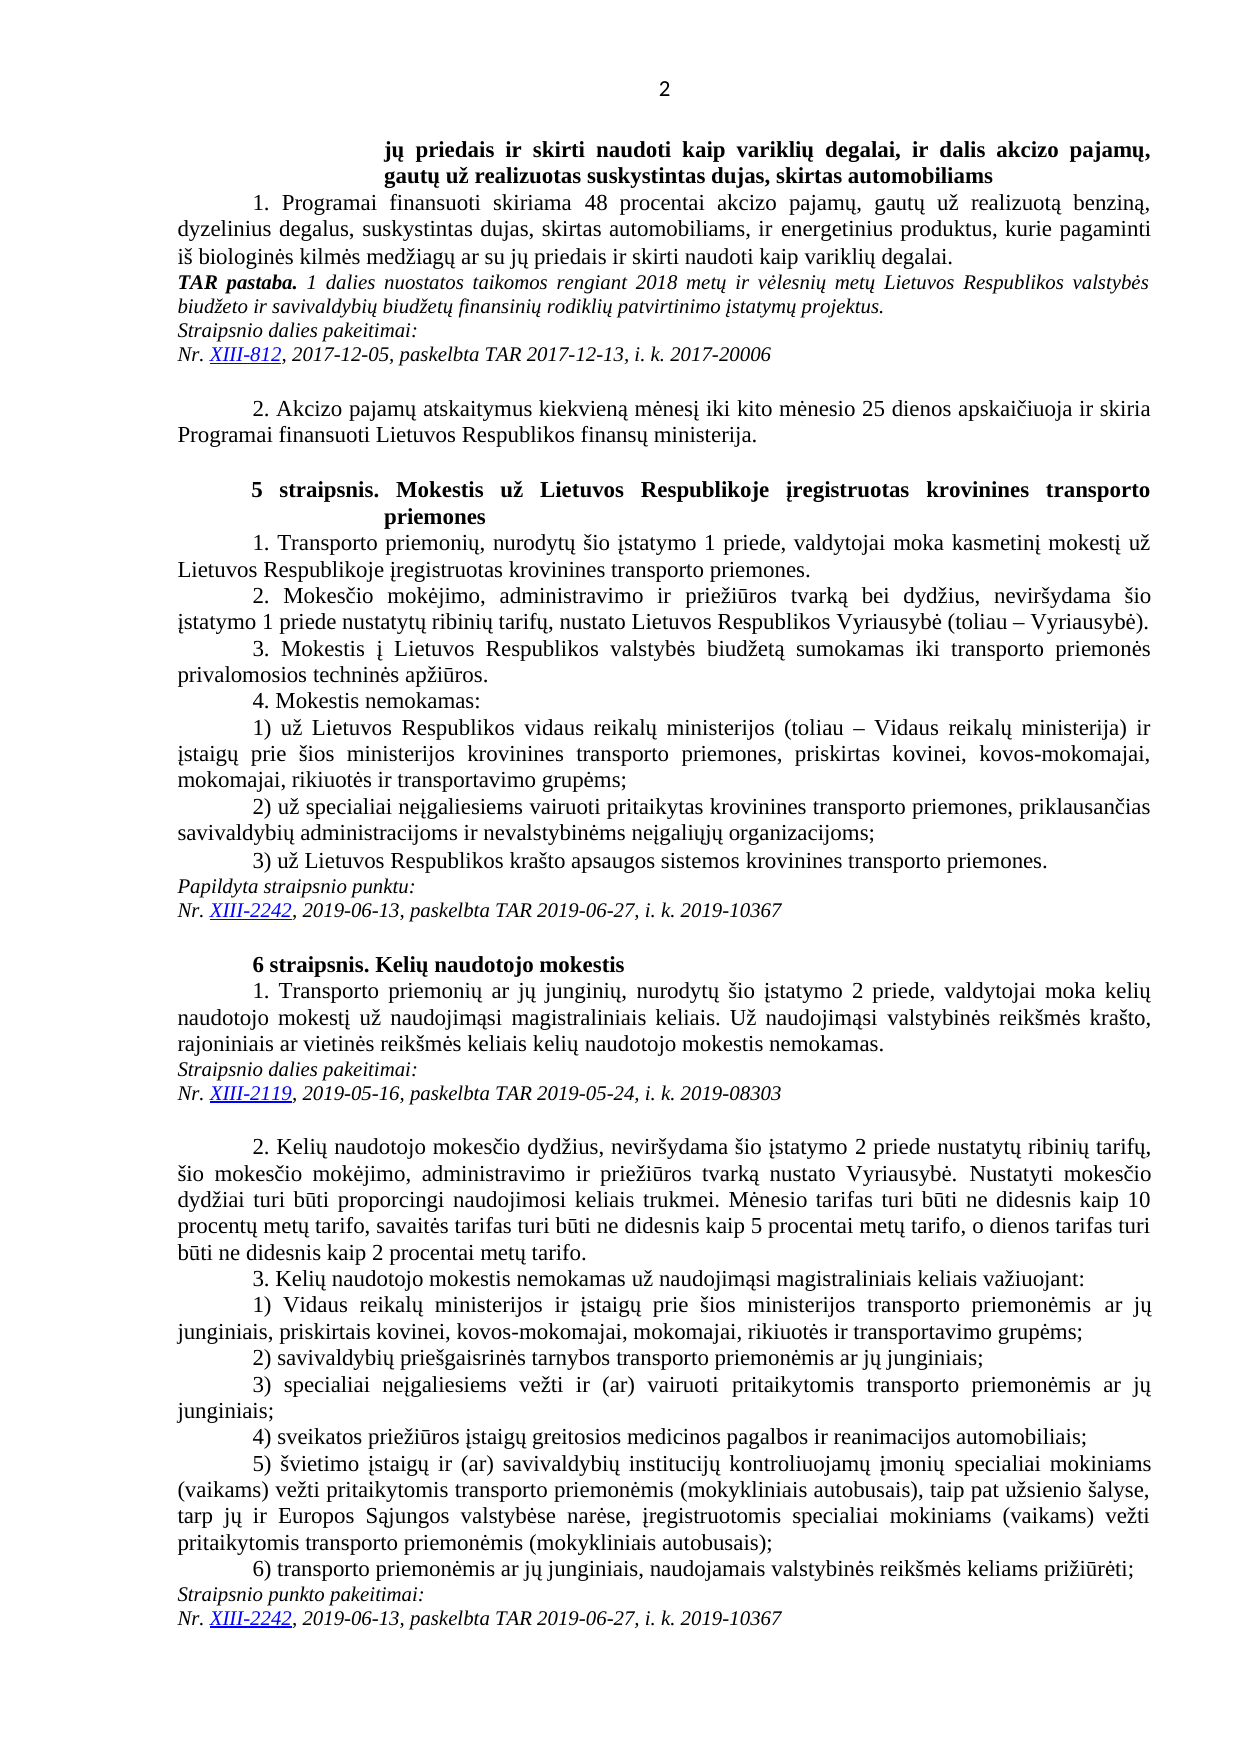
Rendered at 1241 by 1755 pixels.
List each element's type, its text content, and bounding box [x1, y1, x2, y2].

text Nr. XIII-2119, 2019-05-16, paskelbta TAR 2019-05-24, i. k. 2019-08303 [177, 1081, 1152, 1105]
text Straipsnio dalies pakeitimai: [177, 318, 1152, 342]
text 6 straipsnis. Kelių naudotojo mokestis [177, 951, 1152, 977]
text 1. Programai finansuoti skiriama 48 procentai akcizo pajamų, gautų už realizuotą benziną, dyzelinius degalus, suskystintas dujas, skirtas automobiliams, ir energetinius produktus, kurie pagaminti iš biologinės kilmės medžiagų ar su jų priedais ir skirti naudoti kaip variklių degalai. [177, 189, 1152, 270]
text Straipsnio dalies pakeitimai: [177, 1057, 1152, 1081]
text Straipsnio punkto pakeitimai: [177, 1581, 1152, 1606]
text 1) už Lietuvos Respublikos vidaus reikalų ministerijos (toliau – Vidaus reikalų ministerija) ir įstaigų prie šios ministerijos krovinines transporto priemones, priskirtas kovinei, kovos-mokomajai, mokomajai, rikiuotės ir transportavimo grupėms; [177, 714, 1152, 793]
text 1. Transporto priemonių ar jų junginių, nurodytų šio įstatymo 2 priede, valdytojai moka kelių naudotojo mokestį už naudojimąsi magistraliniais keliais. Už naudojimąsi valstybinės reikšmės krašto, rajoniniais ar vietinės reikšmės keliais kelių naudotojo mokestis nemokamas. [177, 977, 1152, 1057]
text Nr. XIII-812, 2017-12-05, paskelbta TAR 2017-12-13, i. k. 2017-20006 [177, 342, 1152, 366]
text Nr. XIII-2242, 2019-06-13, paskelbta TAR 2019-06-27, i. k. 2019-10367 [177, 1606, 1152, 1629]
text 2. Mokesčio mokėjimo, administravimo ir priežiūros tvarką bei dydžius, neviršydama šio įstatymo 1 priede nustatytų ribinių tarifų, nustato Lietuvos Respublikos Vyriausybė (toliau – Vyriausybė). [177, 582, 1152, 635]
text 5) švietimo įstaigų ir (ar) savivaldybių institucijų kontroliuojamų įmonių specialiai mokiniams (vaikams) vežti pritaikytomis transporto priemonėmis (mokykliniais autobusais), taip pat užsienio šalyse, tarp jų ir Europos Sąjungos valstybėse narėse, įregistruotomis specialiai mokiniams (vaikams) vežti pritaikytomis transporto priemonėmis (mokykliniais autobusais); [177, 1450, 1152, 1555]
text 6) transporto priemonėmis ar jų junginiais, naudojamais valstybinės reikšmės keliams prižiūrėti; [177, 1555, 1152, 1581]
text 2. Kelių naudotojo mokesčio dydžius, neviršydama šio įstatymo 2 priede nustatytų ribinių tarifų, šio mokesčio mokėjimo, administravimo ir priežiūros tvarką nustato Vyriausybė. Nustatyti mokesčio dydžiai turi būti proporcingi naudojimosi keliais trukmei. Mėnesio tarifas turi būti ne didesnis kaip 10 procentų metų tarifo, savaitės tarifas turi būti ne didesnis kaip 5 procentai metų tarifo, o dienos tarifas turi būti ne didesnis kaip 2 procentai metų tarifo. [177, 1133, 1152, 1265]
text 5 straipsnis. Mokestis už Lietuvos Respublikoje įregistruotas krovinines transporto priemones [251, 477, 1152, 529]
text 1. Transporto priemonių, nurodytų šio įstatymo 1 priede, valdytojai moka kasmetinį mokestį už Lietuvos Respublikoje įregistruotas krovinines transporto priemones. [177, 529, 1152, 582]
text jų priedais ir skirti naudoti kaip variklių degalai, ir dalis akcizo pajamų, gautų už realizuotas suskystintas dujas, skirtas automobiliams [251, 136, 1152, 189]
text 3) už Lietuvos Respublikos krašto apsaugos sistemos krovinines transporto priemones. [177, 846, 1152, 874]
text Nr. XIII-2242, 2019-06-13, paskelbta TAR 2019-06-27, i. k. 2019-10367 [177, 898, 1152, 922]
text 3) specialiai neįgaliesiems vežti ir (ar) vairuoti pritaikytomis transporto priemonėmis ar jų junginiais; [177, 1371, 1152, 1423]
text 3. Kelių naudotojo mokestis nemokamas už naudojimąsi magistraliniais keliais važiuojant: [177, 1265, 1152, 1292]
text 3. Mokestis į Lietuvos Respublikos valstybės biudžetą sumokamas iki transporto priemonės privalomosios techninės apžiūros. [177, 635, 1152, 687]
text 2) už specialiai neįgaliesiems vairuoti pritaikytas krovinines transporto priemones, priklausančias savivaldybių administracijoms ir nevalstybinėms neįgaliųjų organizacijoms; [177, 793, 1152, 846]
text 2) savivaldybių priešgaisrinės tarnybos transporto priemonėmis ar jų junginiais; [177, 1344, 1152, 1371]
text TAR pastaba. 1 dalies nuostatos taikomos rengiant 2018 metų ir vėlesnių metų Lietuvos Respublikos valstybės biudžeto ir savivaldybių biudžetų finansinių rodiklių patvirtinimo įstatymų projektus. [177, 270, 1152, 318]
text 4. Mokestis nemokamas: [177, 687, 1152, 714]
text Papildyta straipsnio punktu: [177, 874, 1152, 898]
text 4) sveikatos priežiūros įstaigų greitosios medicinos pagalbos ir reanimacijos automobiliais; [177, 1423, 1152, 1450]
text 2. Akcizo pajamų atskaitymus kiekvieną mėnesį iki kito mėnesio 25 dienos apskaičiuoja ir skiria Programai finansuoti Lietuvos Respublikos finansų ministerija. [177, 395, 1152, 448]
text 1) Vidaus reikalų ministerijos ir įstaigų prie šios ministerijos transporto priemonėmis ar jų junginiais, priskirtais kovinei, kovos-mokomajai, mokomajai, rikiuotės ir transportavimo grupėms; [177, 1292, 1152, 1344]
